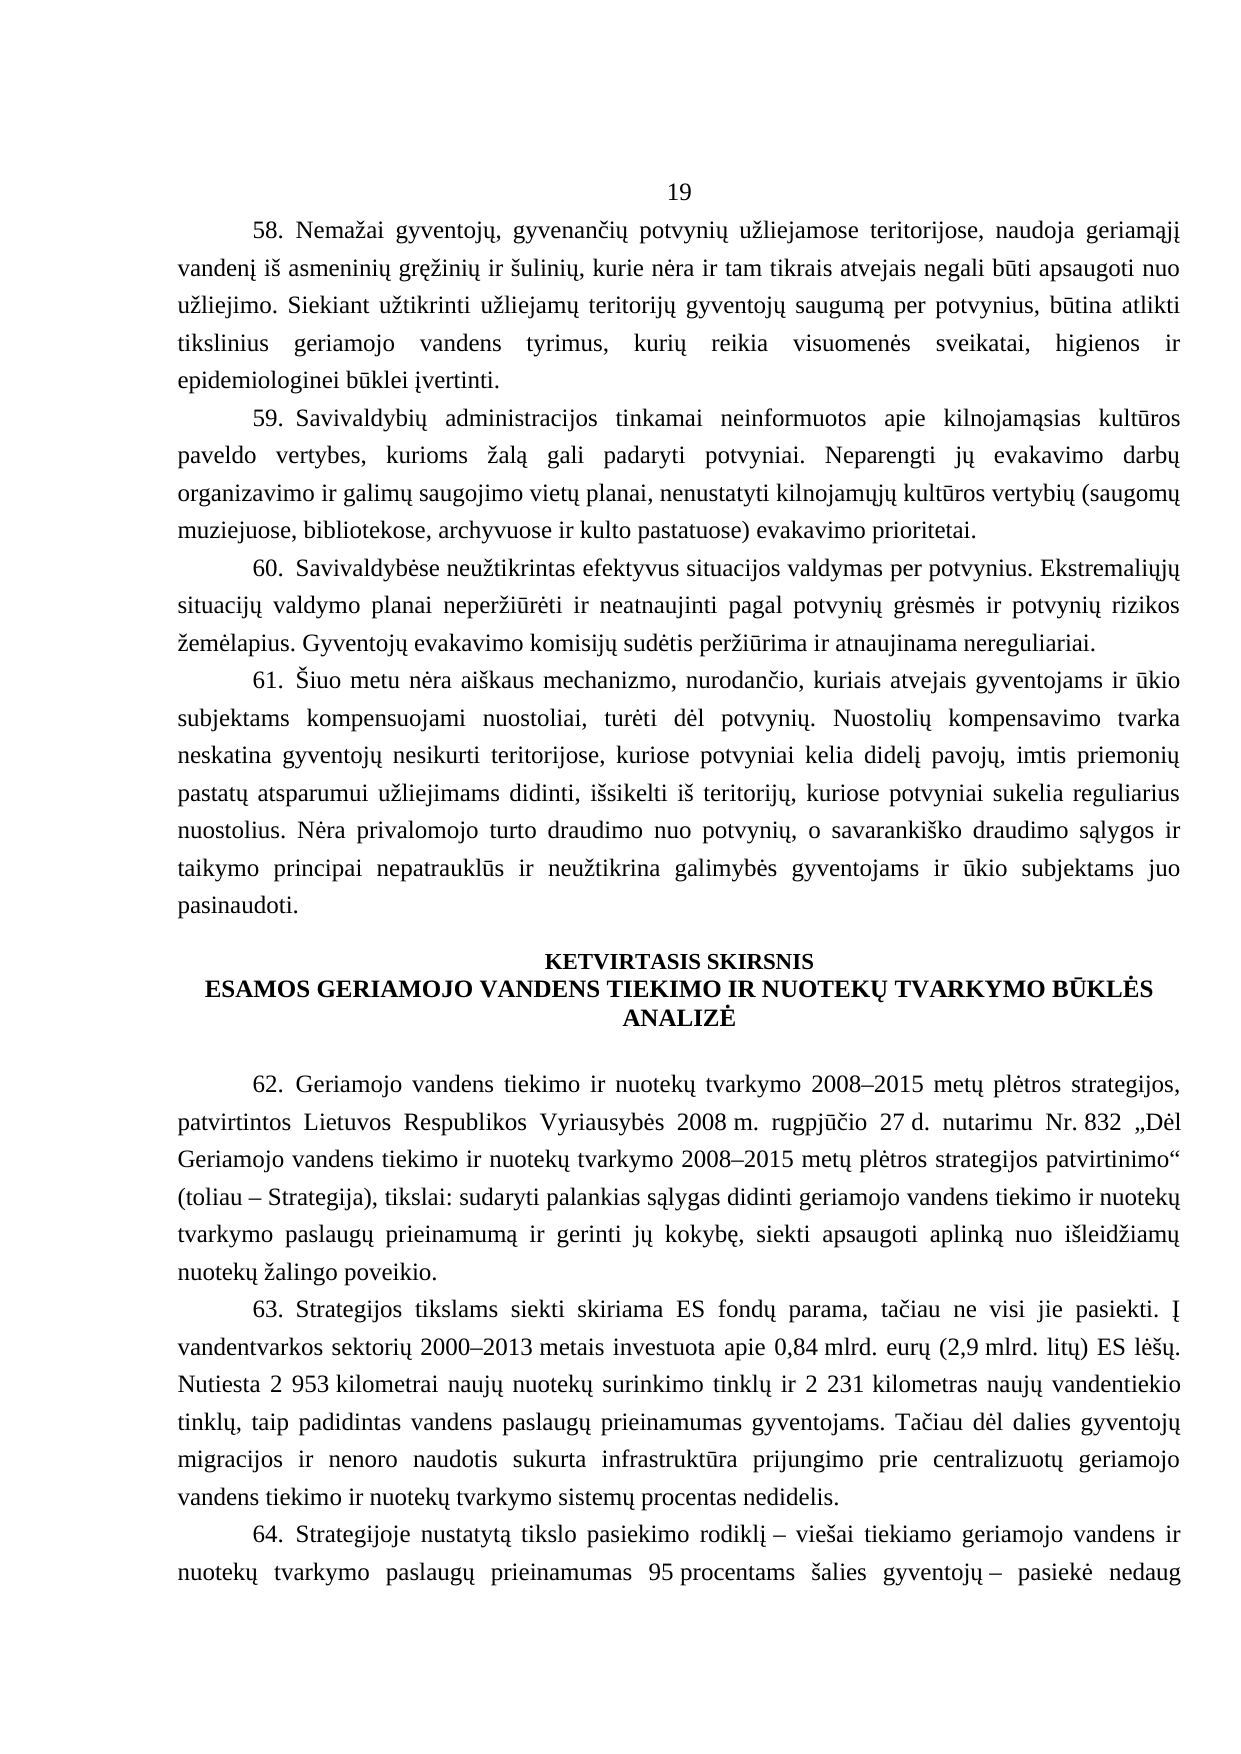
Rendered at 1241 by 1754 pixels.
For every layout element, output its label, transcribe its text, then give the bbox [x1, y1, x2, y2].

text KETVIRTASIS SKIRSNIS [177, 948, 1181, 974]
text 59. Savivaldybių administracijos tinkamai neinformuotos apie kilnojamąsias kultūros paveldo vertybes, kurioms žalą gali padaryti potvyniai. Neparengti jų evakavimo darbų organizavimo ir galimų saugojimo vietų planai, nenustatyti kilnojamųjų kultūros vertybių (saugomų muziejuose, bibliotekose, archyvuose ir kulto pastatuose) evakavimo prioritetai. [177, 394, 1181, 544]
text 58. Nemažai gyventojų, gyvenančių potvynių užliejamose teritorijose, naudoja geriamąjį vandenį iš asmeninių gręžinių ir šulinių, kurie nėra ir tam tikrais atvejais negali būti apsaugoti nuo užliejimo. Siekiant užtikrinti užliejamų teritorijų gyventojų saugumą per potvynius, būtina atlikti tikslinius geriamojo vandens tyrimus, kurių reikia visuomenės sveikatai, higienos ir epidemiologinei būklei įvertinti. [177, 207, 1181, 394]
text 61. Šiuo metu nėra aiškaus mechanizmo, nurodančio, kuriais atvejais gyventojams ir ūkio subjektams kompensuojami nuostoliai, turėti dėl potvynių. Nuostolių kompensavimo tvarka neskatina gyventojų nesikurti teritorijose, kuriose potvyniai kelia didelį pavojų, imtis priemonių pastatų atsparumui užliejimams didinti, išsikelti iš teritorijų, kuriose potvyniai sukelia reguliarius nuostolius. Nėra privalomojo turto draudimo nuo potvynių, o savarankiško draudimo sąlygos ir taikymo principai nepatrauklūs ir neužtikrina galimybės gyventojams ir ūkio subjektams juo pasinaudoti. [177, 657, 1181, 919]
text ESAMOS GERIAMOJO VANDENS TIEKIMO IR NUOTEKŲ TVARKYMO BŪKLĖS ANALIZĖ [177, 974, 1181, 1032]
text 60. Savivaldybėse neužtikrintas efektyvus situacijos valdymas per potvynius. Ekstremaliųjų situacijų valdymo planai neperžiūrėti ir neatnaujinti pagal potvynių grėsmės ir potvynių rizikos žemėlapius. Gyventojų evakavimo komisijų sudėtis peržiūrima ir atnaujinama nereguliariai. [177, 544, 1181, 657]
text 64. Strategijoje nustatytą tikslo pasiekimo rodiklį – viešai tiekiamo geriamojo vandens ir nuotekų tvarkymo paslaugų prieinamumas 95 procentams šalies gyventojų – pasiekė nedaug [177, 1511, 1181, 1586]
text 62. Geriamojo vandens tiekimo ir nuotekų tvarkymo 2008–2015 metų plėtros strategijos, patvirtintos Lietuvos Respublikos Vyriausybės 2008 m. rugpjūčio 27 d. nutarimu Nr. 832 „Dėl Geriamojo vandens tiekimo ir nuotekų tvarkymo 2008–2015 metų plėtros strategijos patvirtinimo“ (toliau – Strategija), tikslai: sudaryti palankias sąlygas didinti geriamojo vandens tiekimo ir nuotekų tvarkymo paslaugų prieinamumą ir gerinti jų kokybę, siekti apsaugoti aplinką nuo išleidžiamų nuotekų žalingo poveikio. [177, 1061, 1181, 1286]
text 63. Strategijos tikslams siekti skiriama ES fondų parama, tačiau ne visi jie pasiekti. Į vandentvarkos sektorių 2000–2013 metais investuota apie 0,84 mlrd. eurų (2,9 mlrd. litų) ES lėšų. Nutiesta 2 953 kilometrai naujų nuotekų surinkimo tinklų ir 2 231 kilometras naujų vandentiekio tinklų, taip padidintas vandens paslaugų prieinamumas gyventojams. Tačiau dėl dalies gyventojų migracijos ir nenoro naudotis sukurta infrastruktūra prijungimo prie centralizuotų geriamojo vandens tiekimo ir nuotekų tvarkymo sistemų procentas nedidelis. [177, 1286, 1181, 1511]
